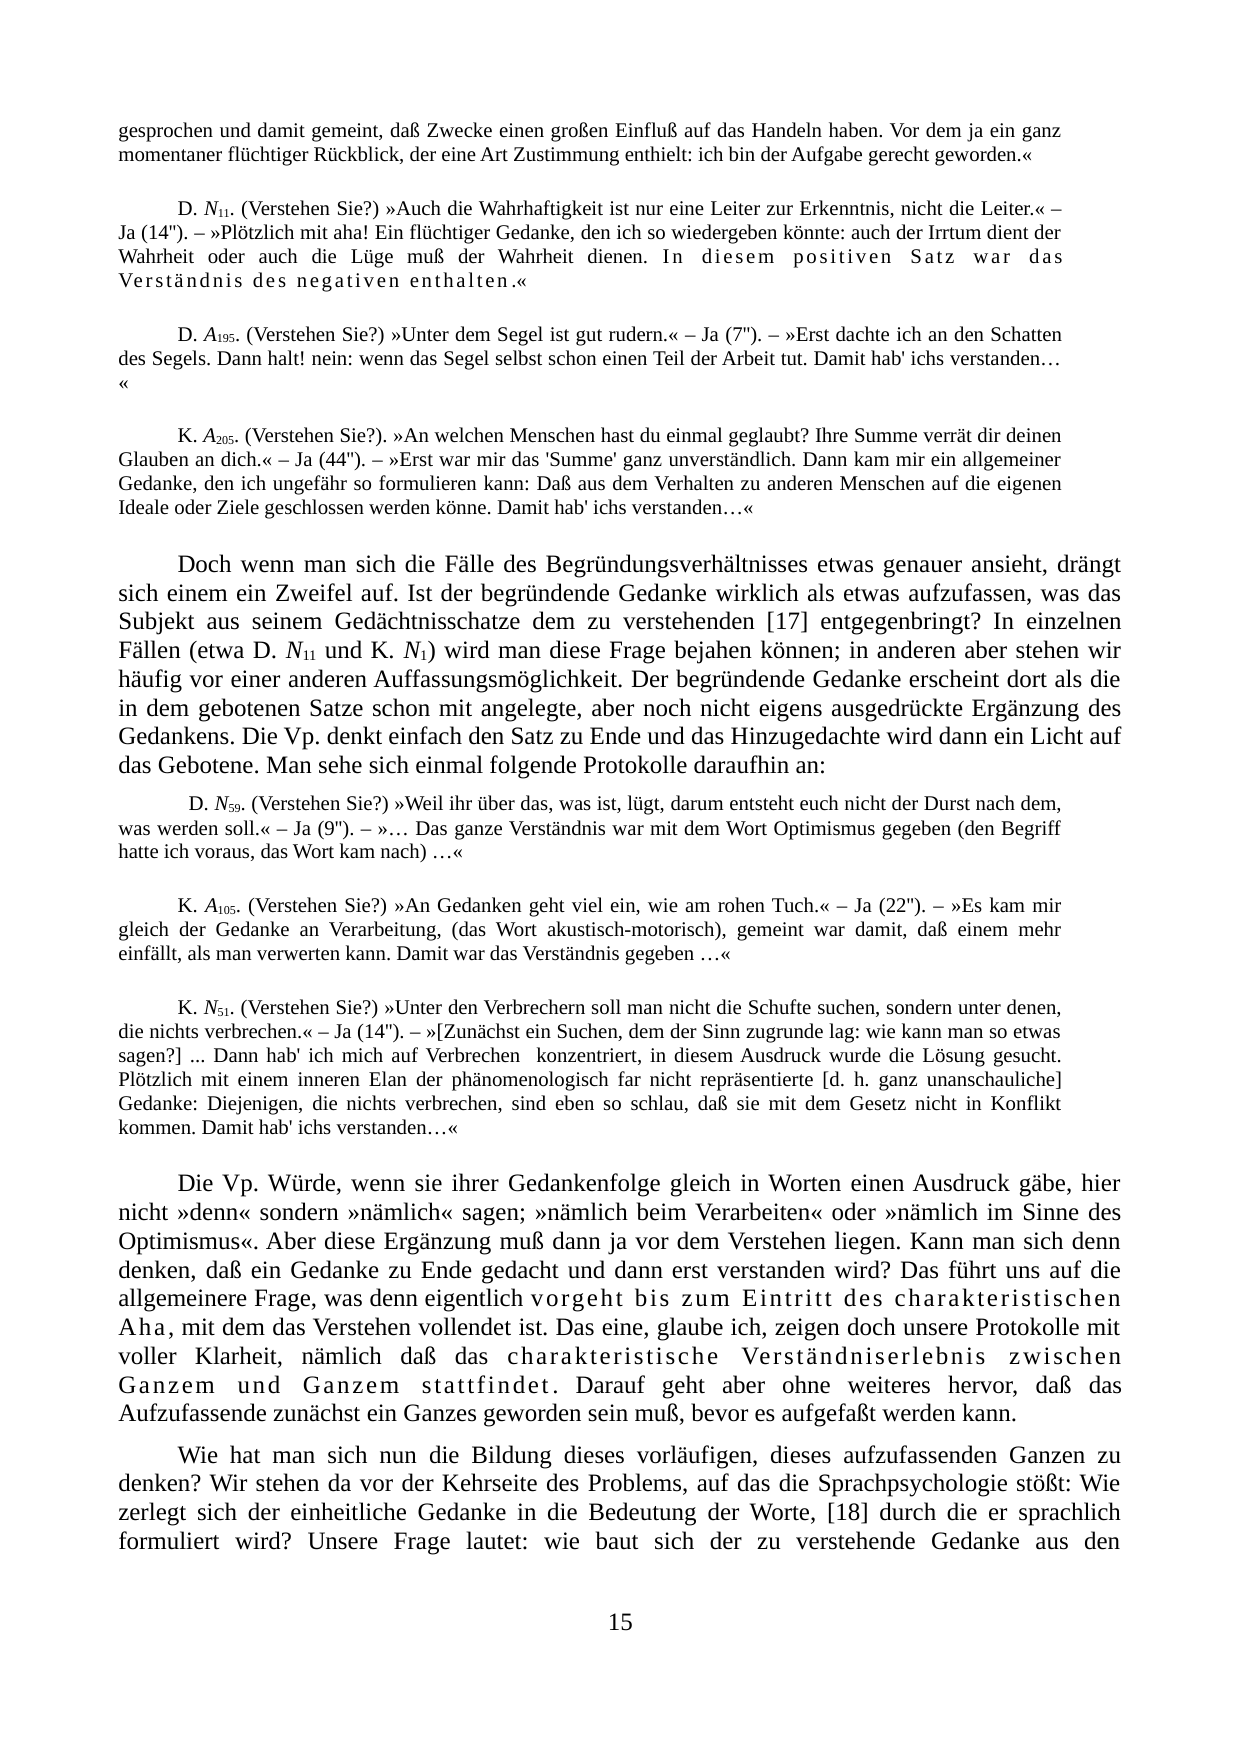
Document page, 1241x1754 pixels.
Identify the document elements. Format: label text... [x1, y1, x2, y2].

text D. N11. (Verstehen Sie?) »Auch die Wahrhaftigkeit ist nur eine Leiter zur Erkenntnis, nicht die Leiter.« – Ja (14''). – »Plötzlich mit aha! Ein flüchtiger Gedanke, den ich so wiedergeben könnte: auch der Irrtum dient der Wahrheit oder auch die Lüge muß der Wahrheit dienen. In diesem positiven Satz war das Verständnis des negativen enthalten.« [118, 196, 1063, 292]
text K. A105. (Verstehen Sie?) »An Gedanken geht viel ein, wie am rohen Tuch.« – Ja (22''). – »Es kam mir gleich der Gedanke an Verarbeitung, (das Wort akustisch-motorisch), gemeint war damit, daß einem mehr einfällt, als man verwerten kann. Damit war das Verständnis gegeben …« [118, 893, 1063, 965]
text K. A205. (Verstehen Sie?). »An welchen Menschen hast du einmal geglaubt? Ihre Summe verrät dir deinen Glauben an dich.« – Ja (44''). – »Erst war mir das 'Summe' ganz unverständlich. Dann kam mir ein allgemeiner Gedanke, den ich ungefähr so formulieren kann: Daß aus dem Verhalten zu anderen Menschen auf die eigenen Ideale oder Ziele geschlossen werden könne. Damit hab' ichs verstanden…« [118, 423, 1063, 519]
text Die Vp. Würde, wenn sie ihrer Gedankenfolge gleich in Worten einen Ausdruck gäbe, hier nicht »denn« sondern »nämlich« sagen; »nämlich beim Verarbeiten« oder »nämlich im Sinne des Optimismus«. Aber diese Ergänzung muß dann ja vor dem Verstehen liegen. Kann man sich denn denken, daß ein Gedanke zu Ende gedacht und dann erst verstanden wird? Das führt uns auf die allgemeinere Frage, was denn eigentlich vorgeht bis zum Eintritt des charakteristischen Aha, mit dem das Verstehen vollendet ist. Das eine, glaube ich, zeigen doch unsere Protokolle mit voller Klarheit, nämlich daß das charakteristische Verständniserlebnis zwischen Ganzem und Ganzem stattfindet. Darauf geht aber ohne weiteres hervor, daß das Aufzufassende zunächst ein Ganzes geworden sein muß, bevor es aufgefaßt werden kann. [118, 1168, 1122, 1427]
text Doch wenn man sich die Fälle des Begründungsverhältnisses etwas genauer ansieht, drängt sich einem ein Zweifel auf. Ist der begründende Gedanke wirklich als etwas aufzufassen, was das Subjekt aus seinem Gedächtnisschatze dem zu verstehenden [17] entgegenbringt? In einzelnen Fällen (etwa D. N11 und K. N1) wird man diese Frage bejahen können; in anderen aber stehen wir häufig vor einer anderen Auffassungsmöglichkeit. Der begründende Gedanke erscheint dort als die in dem gebotenen Satze schon mit angelegte, aber noch nicht eigens ausgedrückte Ergänzung des Gedankens. Die Vp. denkt einfach den Satz zu Ende und das Hinzugedachte wird dann ein Licht auf das Gebotene. Man sehe sich einmal folgende Protokolle daraufhin an: [118, 549, 1122, 779]
text K. N51. (Verstehen Sie?) »Unter den Verbrechern soll man nicht die Schufte suchen, sondern unter denen, die nichts verbrechen.« – Ja (14''). – »[Zunächst ein Suchen, dem der Sinn zugrunde lag: wie kann man so etwas sagen?] ... Dann hab' ich mich auf Verbrechen konzentriert, in diesem Ausdruck wurde die Lösung gesucht. Plötzlich mit einem inneren Elan der phänomenologisch far nicht repräsentierte [d. h. ganz unanschauliche] Gedanke: Diejenigen, die nichts verbrechen, sind eben so schlau, daß sie mit dem Gesetz nicht in Konflikt kommen. Damit hab' ichs verstanden…« [118, 995, 1063, 1139]
text D. A195. (Verstehen Sie?) »Unter dem Segel ist gut rudern.« – Ja (7''). – »Erst dachte ich an den Schatten des Segels. Dann halt! nein: wenn das Segel selbst schon einen Teil der Arbeit tut. Damit hab' ichs verstanden… « [118, 321, 1063, 394]
text Wie hat man sich nun die Bildung dieses vorläufigen, dieses aufzufassenden Ganzen zu denken? Wir stehen da vor der Kehrseite des Problems, auf das die Sprachpsychologie stößt: Wie zerlegt sich der einheitliche Gedanke in die Bedeutung der Worte, [18] durch die er sprachlich formuliert wird? Unsere Frage lautet: wie baut sich der zu verstehende Gedanke aus den [118, 1440, 1122, 1555]
text gesprochen und damit gemeint, daß Zwecke einen großen Einfluß auf das Handeln haben. Vor dem ja ein ganz momentaner flüchtiger Rückblick, der eine Art Zustimmung enthielt: ich bin der Aufgabe gerecht geworden.« [118, 118, 1063, 166]
text D. N59. (Verstehen Sie?) »Weil ihr über das, was ist, lügt, darum entsteht euch nicht der Durst nach dem, was werden soll.« – Ja (9''). – »… Das ganze Verständnis war mit dem Wort Optimismus gegeben (den Begriff hatte ich voraus, das Wort kam nach) …« [118, 791, 1063, 863]
